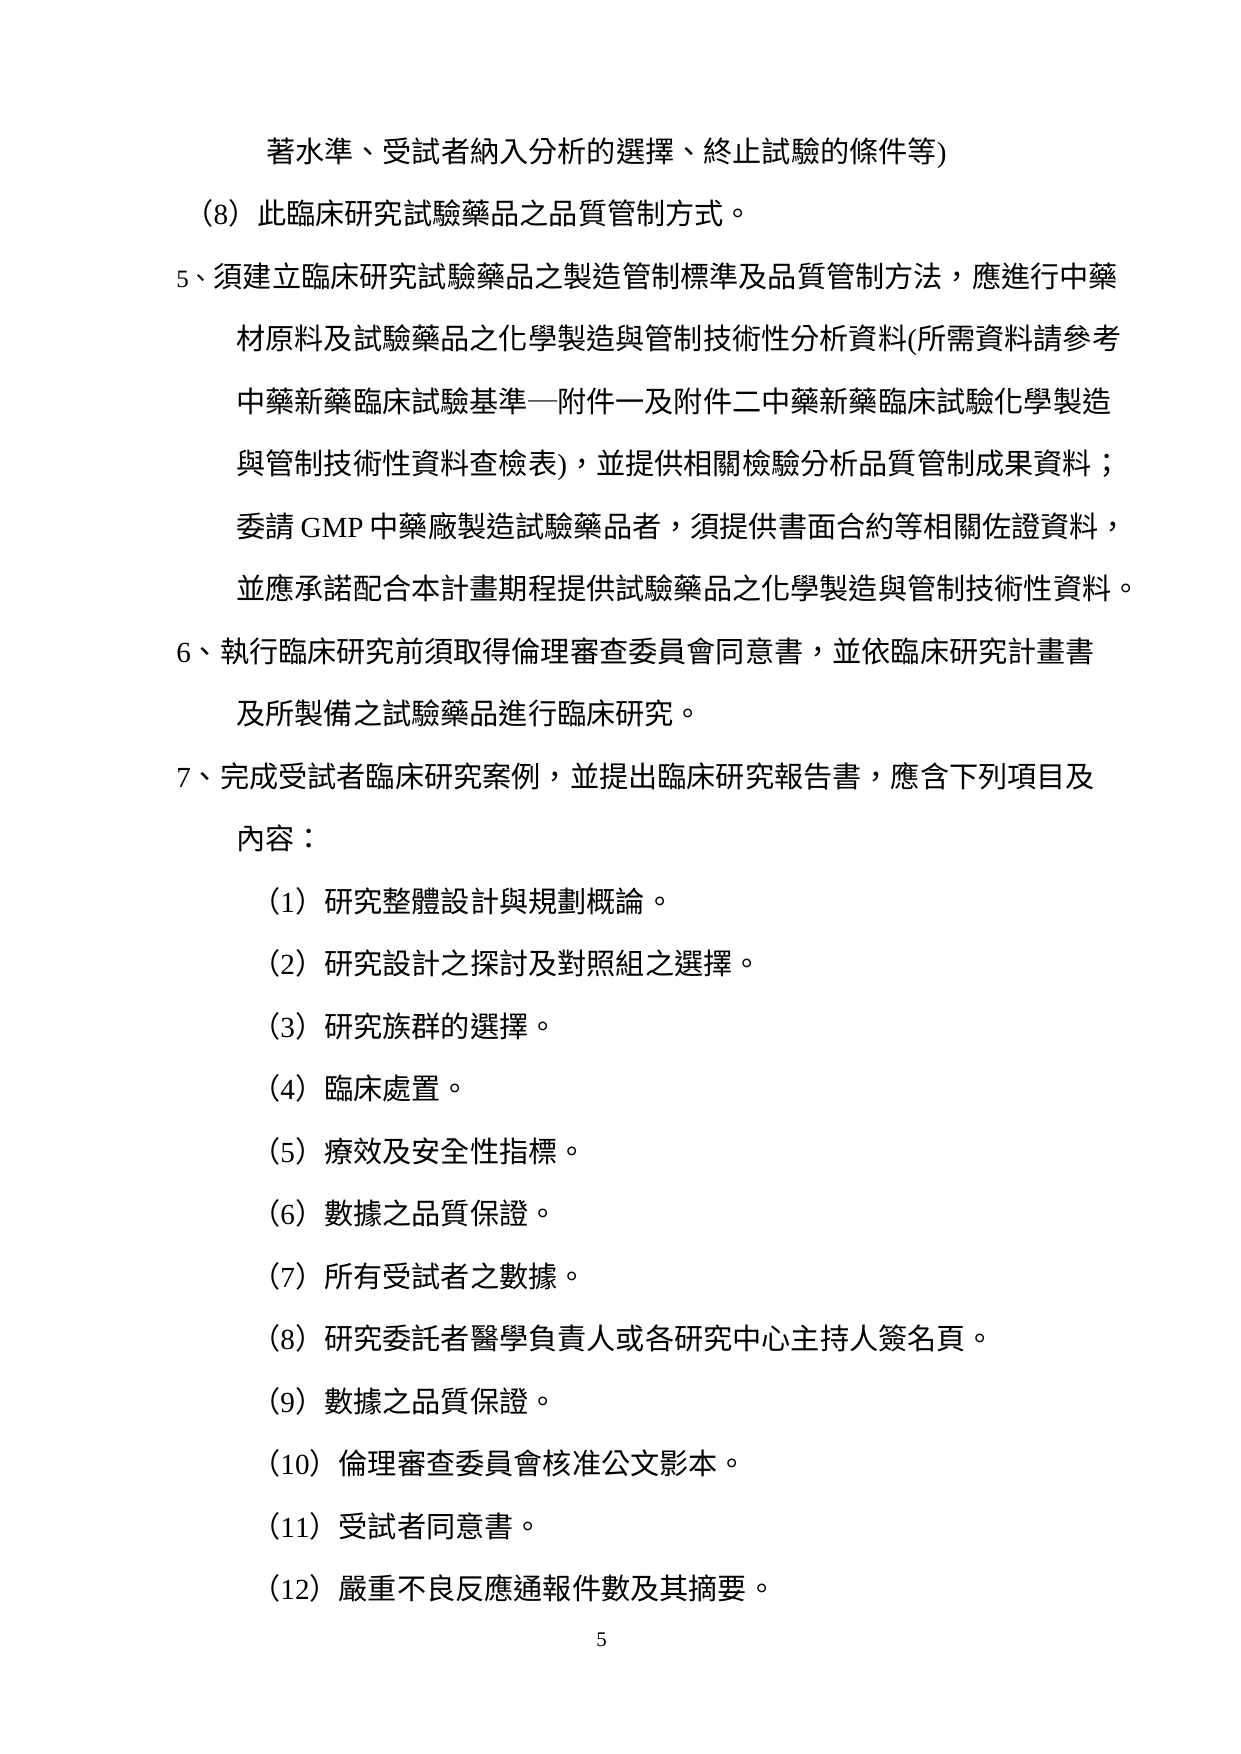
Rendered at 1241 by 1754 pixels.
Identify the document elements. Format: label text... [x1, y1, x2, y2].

list 研究委託者醫學負責人或各研究中心主持人簽名頁。 [251, 1295, 1122, 1358]
list 研究整體設計與規劃概論。 [251, 858, 1122, 920]
list 完成受試者臨床研究案例，並提出臨床研究報告書，應含下列項目及內容： [176, 733, 1122, 858]
list 著水準、受試者納入分析的選擇、終止試驗的條件等) [184, 108, 1122, 170]
list 嚴重不良反應通報件數及其摘要。 [251, 1545, 1122, 1608]
list 倫理審查委員會核准公文影本。 [251, 1420, 1122, 1483]
list 所有受試者之數據。 [251, 1233, 1122, 1295]
list 數據之品質保證。 [251, 1358, 1122, 1420]
list 須建立臨床研究試驗藥品之製造管制標準及品質管制方法，應進行中藥材原料及試驗藥品之化學製造與管制技術性分析資料(所需資料請參考中藥新藥臨床試驗基準─附件一及附件二中藥新藥臨床試驗化學製造與管制技術性資料查檢表)，並提供相關檢驗分析品質管制成果資料；委請GMP中藥廠製造試驗藥品者，須提供書面合約等相關佐證資料，並應承諾配合本計畫期程提供試驗藥品之化學製造與管制技術性資料。 [176, 233, 1122, 608]
list 數據之品質保證。 [251, 1170, 1122, 1233]
list 研究族群的選擇。 [251, 983, 1122, 1045]
list 臨床處置。 [251, 1045, 1122, 1108]
list 此臨床研究試驗藥品之品質管制方式。 [184, 170, 1122, 233]
list 受試者同意書。 [251, 1483, 1122, 1545]
list 療效及安全性指標。 [251, 1108, 1122, 1170]
list 研究設計之探討及對照組之選擇。 [251, 920, 1122, 983]
list 執行臨床研究前須取得倫理審查委員會同意書，並依臨床研究計畫書及所製備之試驗藥品進行臨床研究。 [176, 608, 1122, 733]
